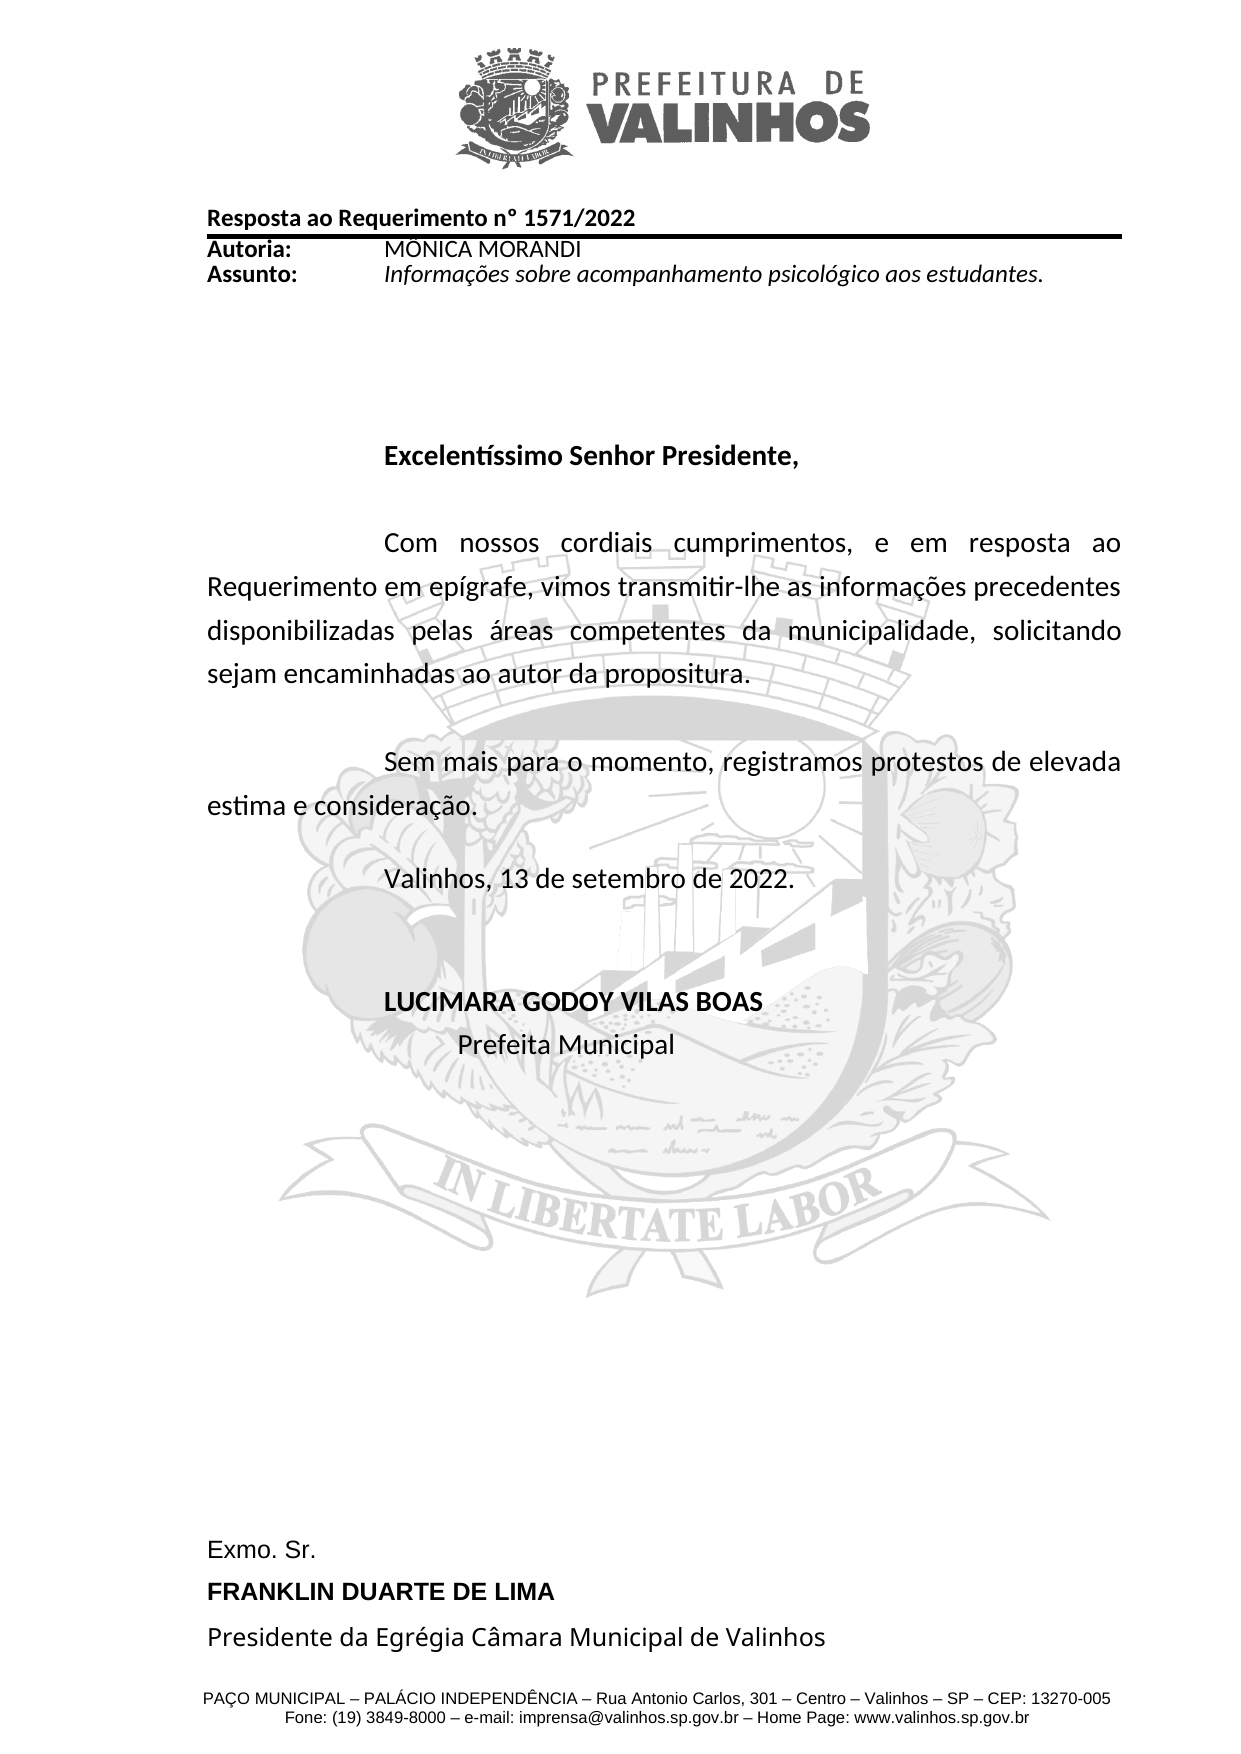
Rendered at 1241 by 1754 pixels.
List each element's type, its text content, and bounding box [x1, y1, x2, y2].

text LUCIMARA GODOY VILAS BOAS [1094, 989, 1122, 1018]
text LUCIMARA GODOY VILAS BOAS [207, 989, 235, 1018]
text Excelentíssimo Senhor Presidente, [207, 443, 1122, 472]
text Valinhos, 13 de setembro de 2022. [1094, 866, 1122, 895]
text Prefeita Municipal [207, 1033, 235, 1062]
text Prefeita Municipal [1094, 1033, 1122, 1062]
text Sem mais para o momento, registramos protestos de elevada estima e consideração. [207, 749, 235, 822]
picture [1090, 584, 1094, 594]
picture [438, 29, 891, 185]
picture [235, 506, 1094, 1342]
text Valinhos, 13 de setembro de 2022. [207, 866, 235, 895]
text Sem mais para o momento, registramos protestos de elevada estima e consideração. [1094, 749, 1122, 822]
